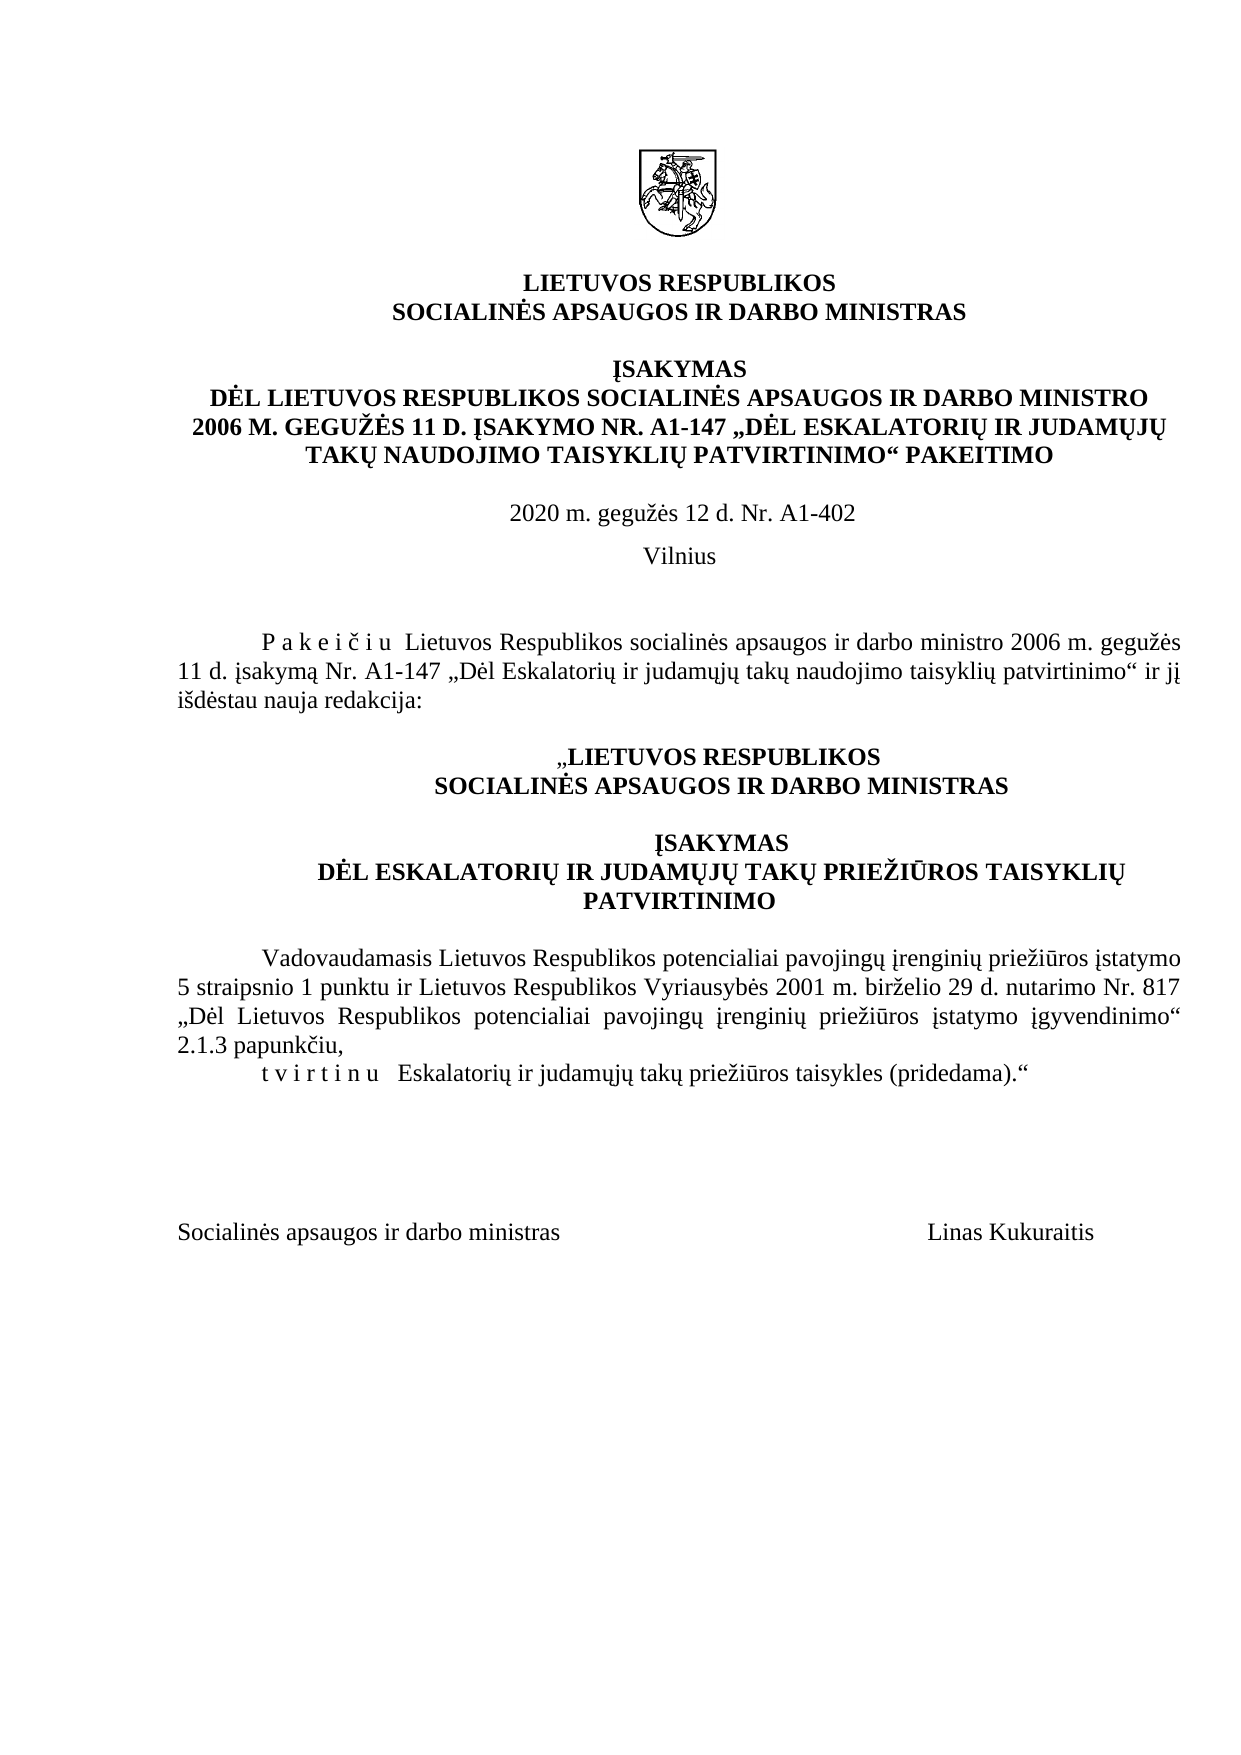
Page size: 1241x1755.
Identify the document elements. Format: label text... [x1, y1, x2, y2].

text SOCIALINĖS APSAUGOS IR DARBO MINISTRAS [177, 771, 1182, 800]
text tvirtinu Eskalatorių ir judamųjų takų priežiūros taisykles (pridedama).“ [177, 1058, 1182, 1087]
text SOCIALINĖS APSAUGOS IR DARBO MINISTRAS [177, 297, 1182, 325]
text ĮSAKYMAS [177, 354, 1182, 383]
text „LIETUVOS RESPUBLIKOS [177, 742, 1182, 771]
text Socialinės apsaugos ir darbo ministras Linas Kukuraitis [177, 1217, 1182, 1245]
text LIETUVOS RESPUBLIKOS [177, 268, 1182, 297]
text Pakeičiu Lietuvos Respublikos socialinės apsaugos ir darbo ministro 2006 m. gegužės 11 d. įsakymą Nr. A1-147 „Dėl Eskalatorių ir judamųjų takų naudojimo taisyklių patvirtinimo“ ir jį išdėstau nauja redakcija: [177, 627, 1182, 713]
text DĖL ESKALATORIŲ IR JUDAMŲJŲ TAKŲ PRIEŽIŪROS TAISYKLIŲ PATVIRTINIMO [177, 857, 1182, 915]
text Vadovaudamasis Lietuvos Respublikos potencialiai pavojingų įrenginių priežiūros įstatymo 5 straipsnio 1 punktu ir Lietuvos Respublikos Vyriausybės 2001 m. birželio 29 d. nutarimo Nr. 817 „Dėl Lietuvos Respublikos potencialiai pavojingų įrenginių priežiūros įstatymo įgyvendinimo“ 2.1.3 papunkčiu, [177, 943, 1182, 1058]
text 2020 m. gegužės 12 d. Nr. A1-402 [177, 498, 1182, 527]
text ĮSAKYMAS [177, 828, 1182, 857]
text Vilnius [177, 541, 1182, 570]
text DĖL LIETUVOS RESPUBLIKOS SOCIALINĖS APSAUGOS IR DARBO MINISTRO 2006 M. GEGUŽĖS 11 D. ĮSAKYMO NR. A1-147 „DĖL ESKALATORIŲ IR JUDAMŲJŲ TAKŲ NAUDOJIMO TAISYKLIŲ PATVIRTINIMO“ PAKEITIMO [177, 383, 1182, 469]
